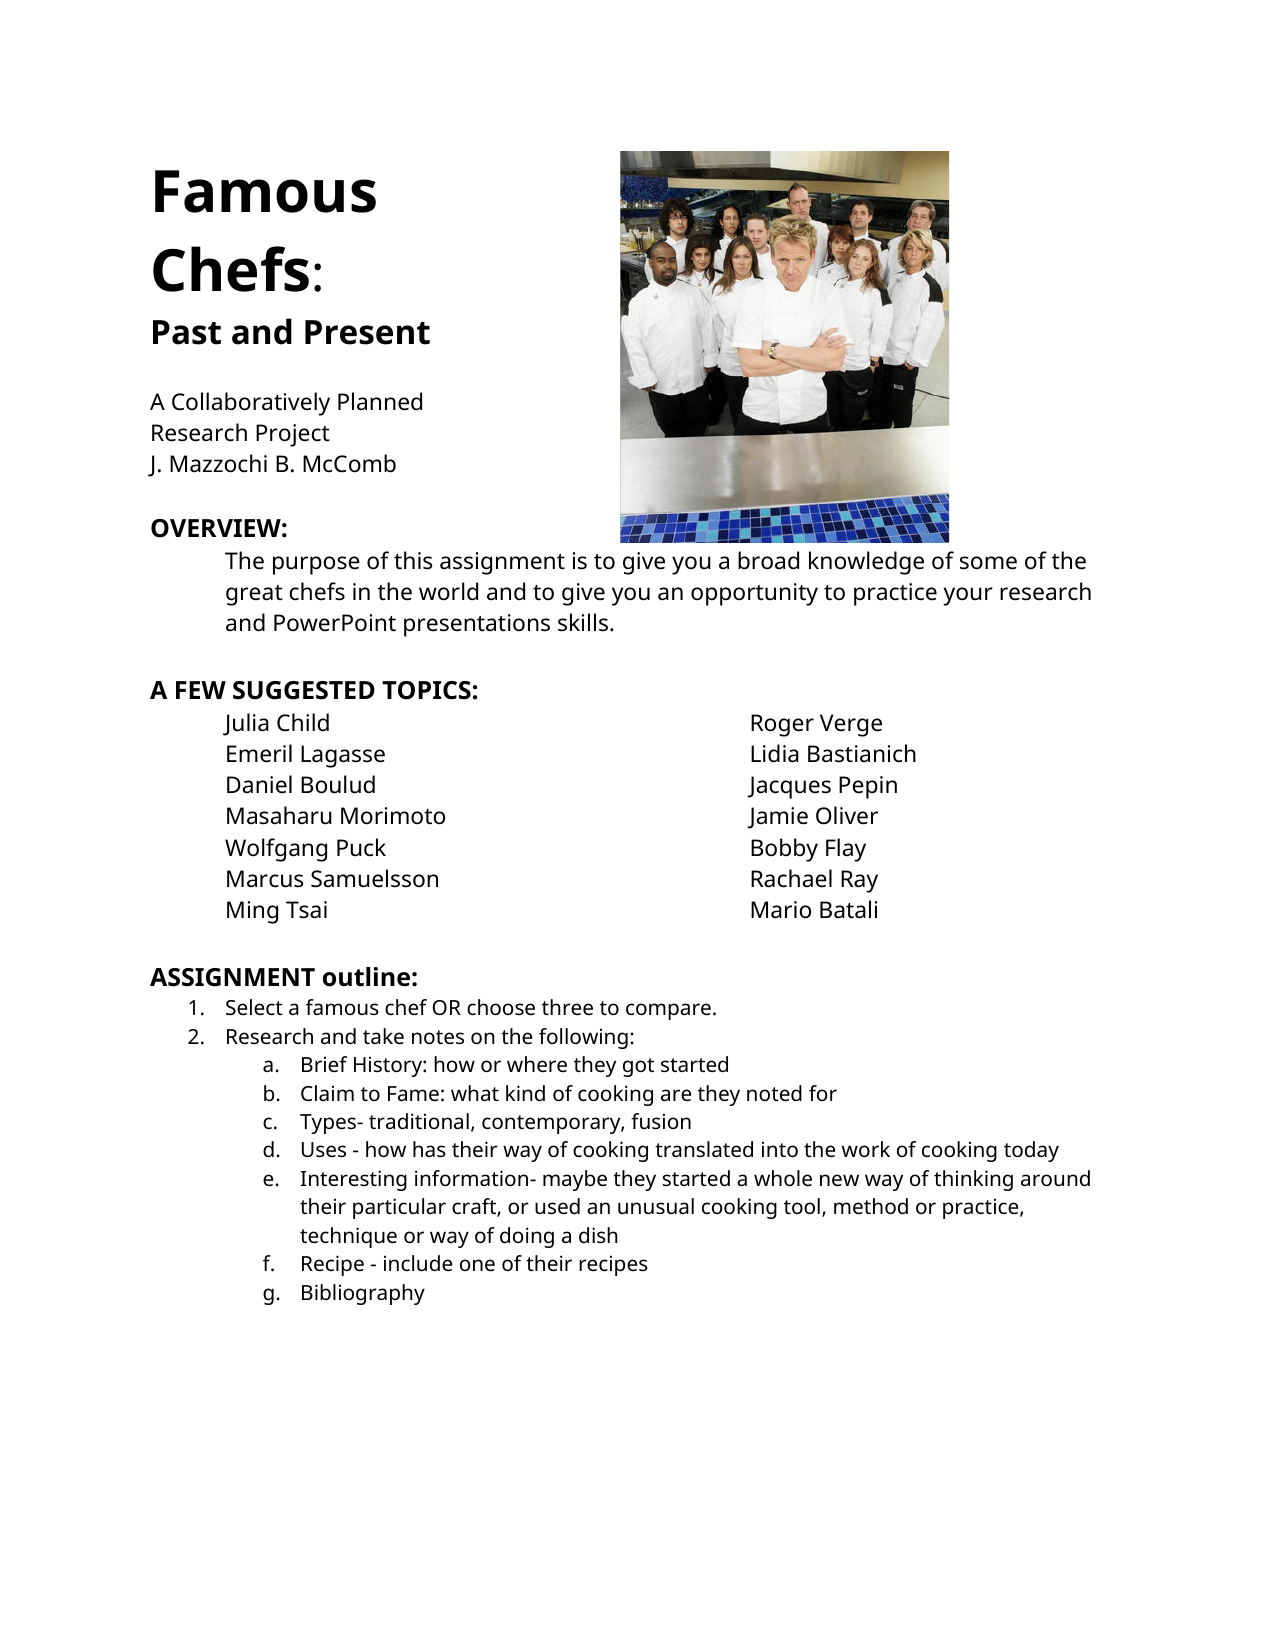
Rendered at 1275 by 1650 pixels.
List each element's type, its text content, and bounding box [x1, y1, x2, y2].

text Jacques Pepin [749, 769, 1125, 800]
list Bibliography [262, 1278, 1125, 1306]
text The purpose of this assignment is to give you a broad knowledge of some of the great chefs in the world and to give you an opportunity to practice your research and PowerPoint presentations skills. [225, 545, 1125, 638]
subtitle Chefs: [150, 229, 619, 309]
list Recipe - include one of their recipes [262, 1249, 1125, 1278]
text Research Project [150, 417, 619, 448]
text Ming Tsai [225, 894, 601, 925]
text Bobby Flay [749, 832, 1125, 863]
text OVERVIEW: [150, 511, 1125, 545]
list Interesting information- maybe they started a whole new way of thinking around their particular craft, or used an unusual cooking tool, method or practice, technique or way of doing a dish [262, 1164, 1125, 1249]
subtitle [951, 309, 1125, 354]
text Wolfgang Puck [225, 832, 601, 863]
subtitle Famous [150, 150, 1125, 544]
text Julia Child [225, 707, 601, 738]
subtitle Past and Present [150, 309, 619, 354]
text Marcus Samuelsson [225, 863, 601, 894]
text [951, 448, 1125, 479]
list Types- traditional, contemporary, fusion [262, 1107, 1125, 1136]
text [951, 386, 1125, 417]
list Uses - how has their way of cooking translated into the work of cooking today [262, 1136, 1125, 1164]
subtitle [951, 229, 1125, 309]
list Select a famous chef OR choose three to compare. [187, 993, 1125, 1022]
picture [620, 151, 950, 543]
text Emeril Lagasse [225, 738, 601, 769]
text Daniel Boulud [225, 769, 601, 800]
text Jamie Oliver [749, 800, 1125, 832]
list Brief History: how or where they got started [262, 1050, 1125, 1079]
text [951, 417, 1125, 448]
text Lidia Bastianich [749, 738, 1125, 769]
text A FEW SUGGESTED TOPICS: [150, 672, 1125, 707]
text A Collaboratively Planned [150, 386, 619, 417]
text Masaharu Morimoto [225, 800, 601, 832]
list Research and take notes on the following: [187, 1022, 1125, 1050]
text J. Mazzochi B. McComb [150, 448, 619, 479]
text Roger Verge [749, 707, 1125, 738]
list Claim to Fame: what kind of cooking are they noted for [262, 1079, 1125, 1107]
text ASSIGNMENT outline: [150, 959, 1125, 993]
text Mario Batali [749, 894, 1125, 925]
text Rachael Ray [749, 863, 1125, 894]
